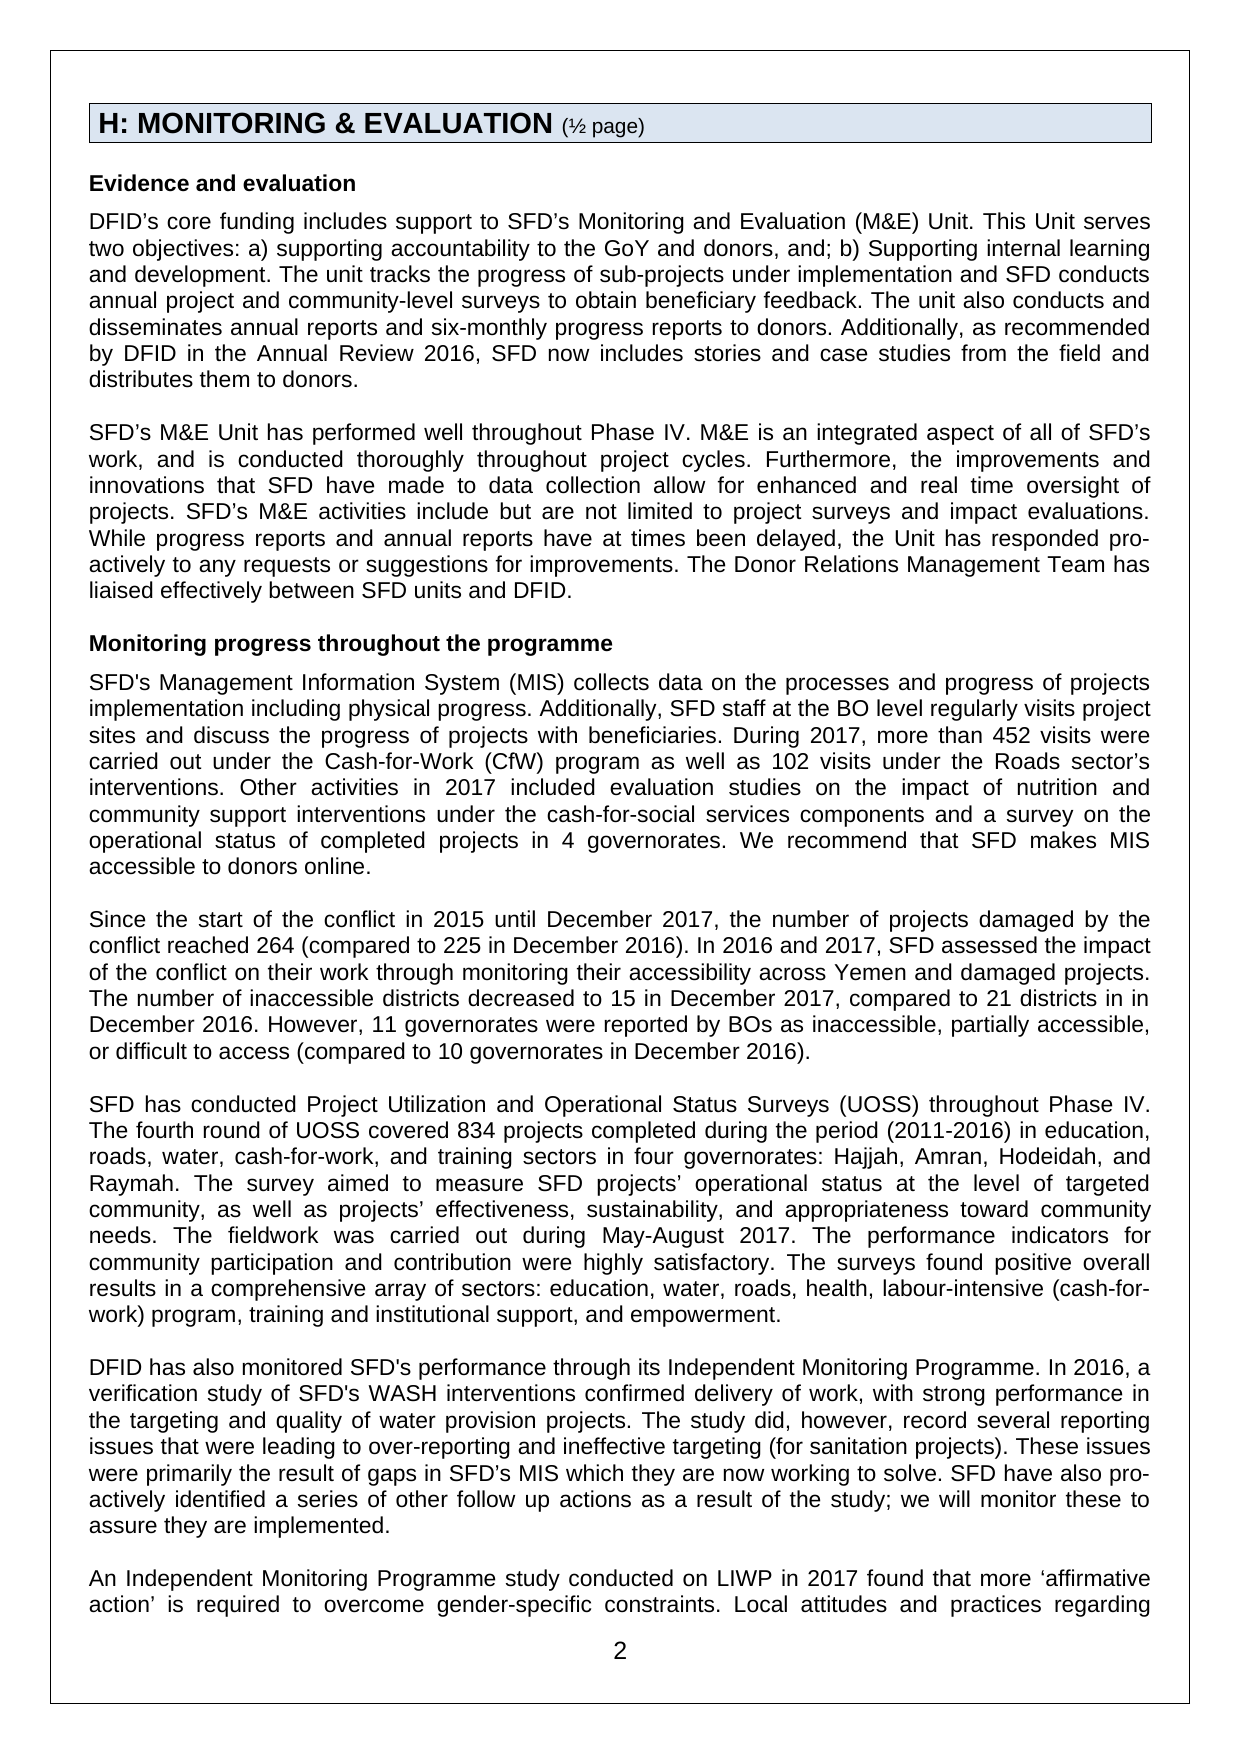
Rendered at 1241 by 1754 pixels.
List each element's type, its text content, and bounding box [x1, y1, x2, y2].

text DFID has also monitored SFD's performance through its Independent Monitoring Programme. In 2016, a verification study of SFD's WASH interventions confirmed delivery of work, with strong performance in the targeting and quality of water provision projects. The study did, however, record several reporting issues that were leading to over-reporting and ineffective targeting (for sanitation projects). These issues were primarily the result of gaps in SFD’s MIS which they are now working to solve. SFD have also pro-actively identified a series of other follow up actions as a result of the study; we will monitor these to assure they are implemented. [89, 1354, 1152, 1538]
text H: MONITORING & EVALUATION (½ page) [90, 104, 1151, 142]
text Since the start of the conflict in 2015 until December 2017, the number of projects damaged by the conflict reached 264 (compared to 225 in December 2016). In 2016 and 2017, SFD assessed the impact of the conflict on their work through monitoring their accessibility across Yemen and damaged projects. The number of inaccessible districts decreased to 15 in December 2017, compared to 21 districts in in December 2016. However, 11 governorates were reported by BOs as inaccessible, partially accessible, or difficult to access (compared to 10 governorates in December 2016). [89, 906, 1152, 1064]
text Monitoring progress throughout the programme [89, 630, 1152, 656]
text DFID’s core funding includes support to SFD’s Monitoring and Evaluation (M&E) Unit. This Unit serves two objectives: a) supporting accountability to the GoY and donors, and; b) Supporting internal learning and development. The unit tracks the progress of sub-projects under implementation and SFD conducts annual project and community-level surveys to obtain beneficiary feedback. The unit also conducts and disseminates annual reports and six-monthly progress reports to donors. Additionally, as recommended by DFID in the Annual Review 2016, SFD now includes stories and case studies from the field and distributes them to donors. [89, 208, 1152, 393]
text SFD’s M&E Unit has performed well throughout Phase IV. M&E is an integrated aspect of all of SFD’s work, and is conducted thoroughly throughout project cycles. Furthermore, the improvements and innovations that SFD have made to data collection allow for enhanced and real time oversight of projects. SFD’s M&E activities include but are not limited to project surveys and impact evaluations. While progress reports and annual reports have at times been delayed, the Unit has responded pro-actively to any requests or suggestions for improvements. The Donor Relations Management Team has liaised effectively between SFD units and DFID. [89, 419, 1152, 604]
text Evidence and evaluation [89, 169, 1152, 196]
text SFD has conducted Project Utilization and Operational Status Surveys (UOSS) throughout Phase IV. The fourth round of UOSS covered 834 projects completed during the period (2011-2016) in education, roads, water, cash-for-work, and training sectors in four governorates: Hajjah, Amran, Hodeidah, and Raymah. The survey aimed to measure SFD projects’ operational status at the level of targeted community, as well as projects’ effectiveness, sustainability, and appropriateness toward community needs. The fieldwork was carried out during May-August 2017. The performance indicators for community participation and contribution were highly satisfactory. The surveys found positive overall results in a comprehensive array of sectors: education, water, roads, health, labour-intensive (cash-for-work) program, training and institutional support, and empowerment. [89, 1091, 1152, 1328]
text SFD's Management Information System (MIS) collects data on the processes and progress of projects implementation including physical progress. Additionally, SFD staff at the BO level regularly visits project sites and discuss the progress of projects with beneficiaries. During 2017, more than 452 visits were carried out under the Cash-for-Work (CfW) program as well as 102 visits under the Roads sector’s interventions. Other activities in 2017 included evaluation studies on the impact of nutrition and community support interventions under the cash-for-social services components and a survey on the operational status of completed projects in 4 governorates. We recommend that SFD makes MIS accessible to donors online. [89, 669, 1152, 880]
text An Independent Monitoring Programme study conducted on LIWP in 2017 found that more ‘affirmative action’ is required to overcome gender-specific constraints. Local attitudes and practices regarding [89, 1565, 1152, 1618]
